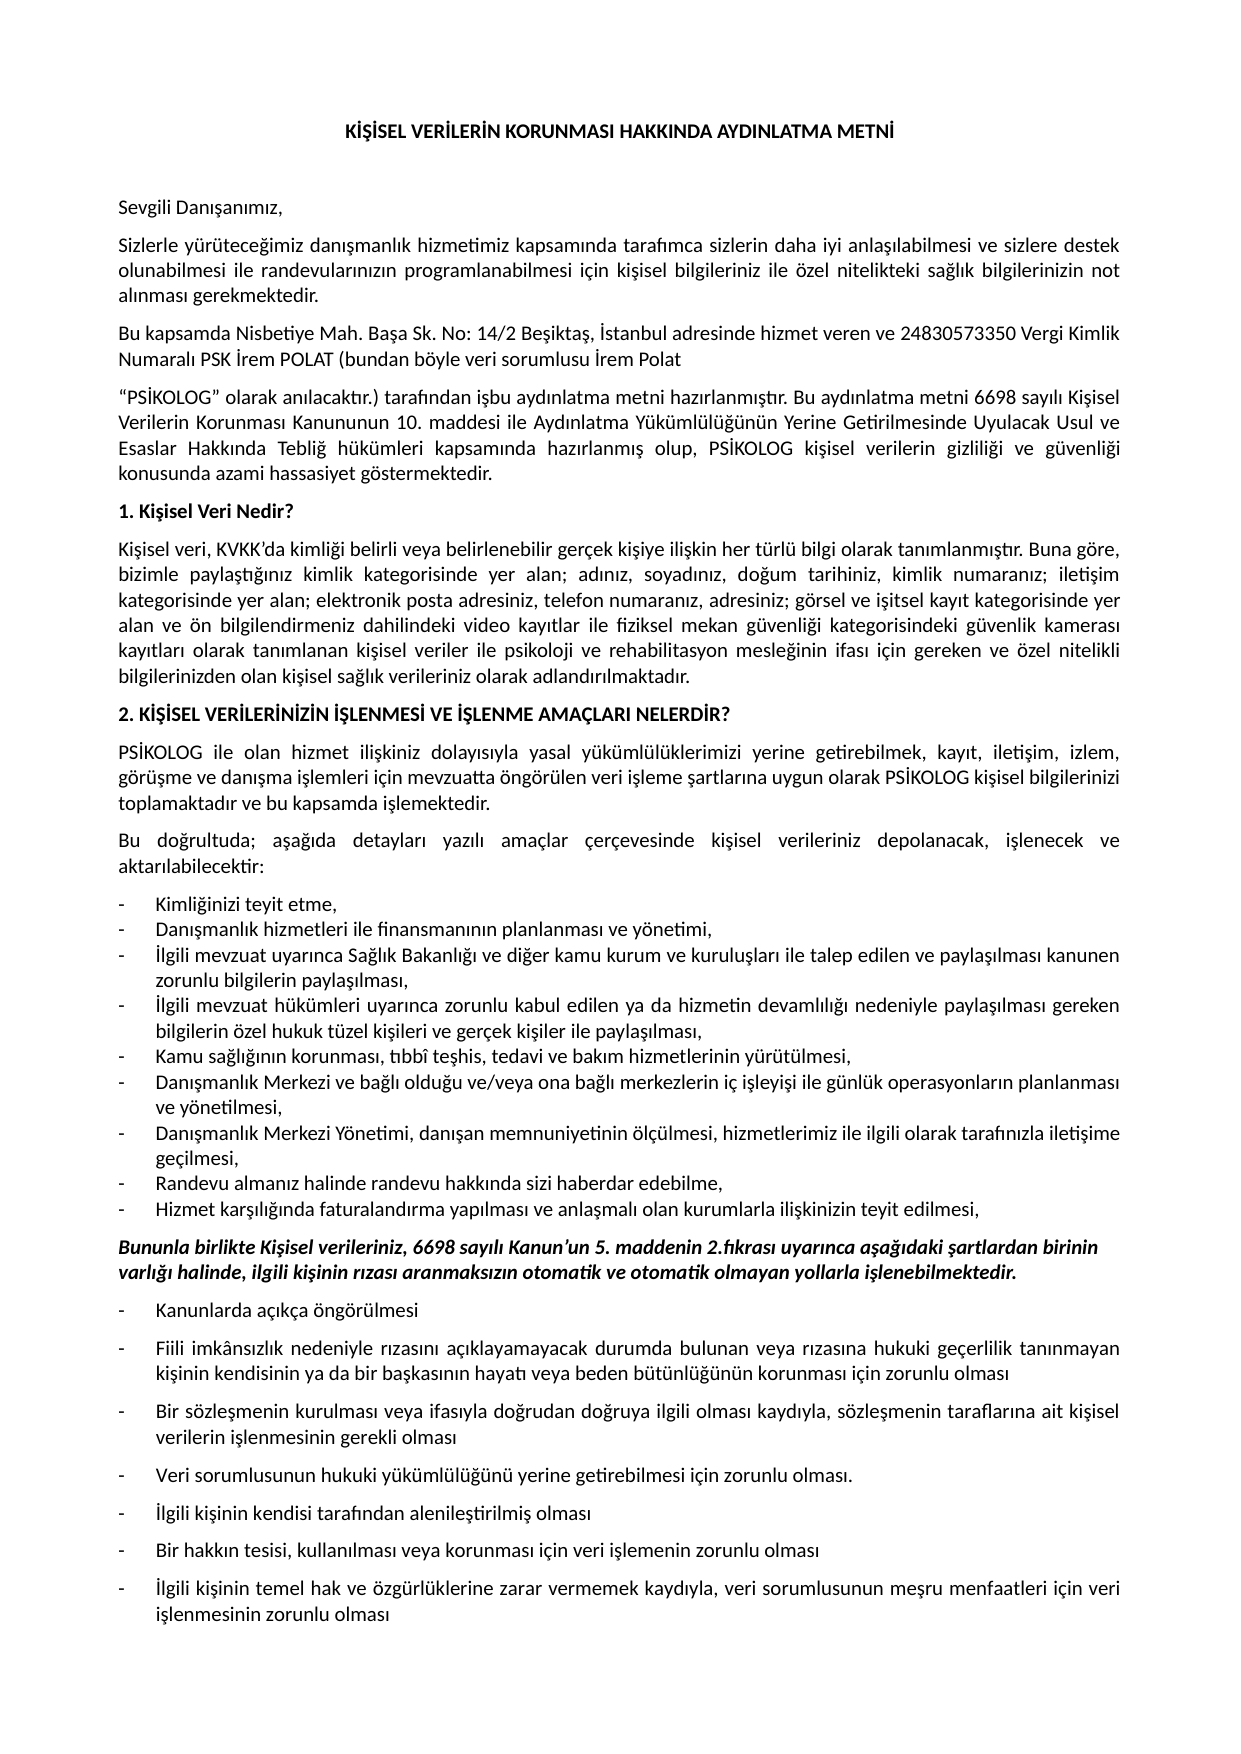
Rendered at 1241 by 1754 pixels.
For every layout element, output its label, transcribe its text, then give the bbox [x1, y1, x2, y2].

text Sizlerle yürüteceğimiz danışmanlık hizmetimiz kapsamında tarafımca sizlerin daha iyi anlaşılabilmesi ve sizlere destek olunabilmesi ile randevularınızın programlanabilmesi için kişisel bilgileriniz ile özel nitelikteki sağlık bilgilerinizin not alınması gerekmektedir. [118, 232, 1122, 308]
list Danışmanlık Merkezi ve bağlı olduğu ve/veya ona bağlı merkezlerin iç işleyişi ile günlük operasyonların planlanması ve yönetilmesi, [118, 1069, 1122, 1120]
text Bu kapsamda Nisbetiye Mah. Başa Sk. No: 14/2 Beşiktaş, İstanbul adresinde hizmet veren ve 24830573350 Vergi Kimlik Numaralı PSK İrem POLAT (bundan böyle veri sorumlusu İrem Polat [118, 321, 1122, 371]
list Bir hakkın tesisi, kullanılması veya korunması için veri işlemenin zorunlu olması [118, 1538, 1122, 1563]
list Hizmet karşılığında faturalandırma yapılması ve anlaşmalı olan kurumlarla ilişkinizin teyit edilmesi, [118, 1196, 1122, 1221]
text “PSİKOLOG” olarak anılacaktır.) tarafından işbu aydınlatma metni hazırlanmıştır. Bu aydınlatma metni 6698 sayılı Kişisel Verilerin Korunması Kanununun 10. maddesi ile Aydınlatma Yükümlülüğünün Yerine Getirilmesinde Uyulacak Usul ve Esaslar Hakkında Tebliğ hükümleri kapsamında hazırlanmış olup, PSİKOLOG kişisel verilerin gizliliği ve güvenliği konusunda azami hassasiyet göstermektedir. [118, 384, 1122, 486]
list Veri sorumlusunun hukuki yükümlülüğünü yerine getirebilmesi için zorunlu olması. [118, 1462, 1122, 1487]
list Fiili imkânsızlık nedeniyle rızasını açıklayamayacak durumda bulunan veya rızasına hukuki geçerlilik tanınmayan kişinin kendisinin ya da bir başkasının hayatı veya beden bütünlüğünün korunması için zorunlu olması [118, 1335, 1122, 1386]
list Danışmanlık hizmetleri ile finansmanının planlanması ve yönetimi, [118, 916, 1122, 942]
text Kişisel veri, KVKK’da kimliği belirli veya belirlenebilir gerçek kişiye ilişkin her türlü bilgi olarak tanımlanmıştır. Buna göre, bizimle paylaştığınız kimlik kategorisinde yer alan; adınız, soyadınız, doğum tarihiniz, kimlik numaranız; iletişim kategorisinde yer alan; elektronik posta adresiniz, telefon numaranız, adresiniz; görsel ve işitsel kayıt kategorisinde yer alan ve ön bilgilendirmeniz dahilindeki video kayıtlar ile fiziksel mekan güvenliği kategorisindeki güvenlik kamerası kayıtları olarak tanımlanan kişisel veriler ile psikoloji ve rehabilitasyon mesleğinin ifası için gereken ve özel nitelikli bilgilerinizden olan kişisel sağlık verileriniz olarak adlandırılmaktadır. [118, 536, 1122, 688]
text KİŞİSEL VERİLERİN KORUNMASI HAKKINDA AYDINLATMA METNİ [118, 118, 1122, 143]
list İlgili mevzuat hükümleri uyarınca zorunlu kabul edilen ya da hizmetin devamlılığı nedeniyle paylaşılması gereken bilgilerin özel hukuk tüzel kişileri ve gerçek kişiler ile paylaşılması, [118, 993, 1122, 1043]
list Randevu almanız halinde randevu hakkında sizi haberdar edebilme, [118, 1171, 1122, 1196]
list İlgili mevzuat uyarınca Sağlık Bakanlığı ve diğer kamu kurum ve kuruluşları ile talep edilen ve paylaşılması kanunen zorunlu bilgilerin paylaşılması, [118, 942, 1122, 993]
text Sevgili Danışanımız, [118, 194, 1122, 219]
list İlgili kişinin kendisi tarafından alenileştirilmiş olması [118, 1500, 1122, 1525]
list Danışmanlık Merkezi Yönetimi, danışan memnuniyetinin ölçülmesi, hizmetlerimiz ile ilgili olarak tarafınızla iletişime geçilmesi, [118, 1120, 1122, 1171]
list İlgili kişinin temel hak ve özgürlüklerine zarar vermemek kaydıyla, veri sorumlusunun meşru menfaatleri için veri işlenmesinin zorunlu olması [118, 1576, 1122, 1626]
list Kanunlarda açıkça öngörülmesi [118, 1297, 1122, 1323]
text Bununla birlikte Kişisel verileriniz, 6698 sayılı Kanun’un 5. maddenin 2.fıkrası uyarınca aşağıdaki şartlardan birinin varlığı halinde, ilgili kişinin rızası aranmaksızın otomatik ve otomatik olmayan yollarla işlenebilmektedir. [118, 1234, 1122, 1285]
text 2. KİŞİSEL VERİLERİNİZİN İŞLENMESİ VE İŞLENME AMAÇLARI NELERDİR? [118, 701, 1122, 726]
text PSİKOLOG ile olan hizmet ilişkiniz dolayısıyla yasal yükümlülüklerimizi yerine getirebilmek, kayıt, iletişim, izlem, görüşme ve danışma işlemleri için mevzuatta öngörülen veri işleme şartlarına uygun olarak PSİKOLOG kişisel bilgilerinizi toplamaktadır ve bu kapsamda işlemektedir. [118, 739, 1122, 815]
text 1. Kişisel Veri Nedir? [118, 498, 1122, 523]
list Kamu sağlığının korunması, tıbbî teşhis, tedavi ve bakım hizmetlerinin yürütülmesi, [118, 1043, 1122, 1069]
list Bir sözleşmenin kurulması veya ifasıyla doğrudan doğruya ilgili olması kaydıyla, sözleşmenin taraflarına ait kişisel verilerin işlenmesinin gerekli olması [118, 1398, 1122, 1449]
list Kimliğinizi teyit etme, [118, 891, 1122, 916]
text Bu doğrultuda; aşağıda detayları yazılı amaçlar çerçevesinde kişisel verileriniz depolanacak, işlenecek ve aktarılabilecektir: [118, 828, 1122, 878]
